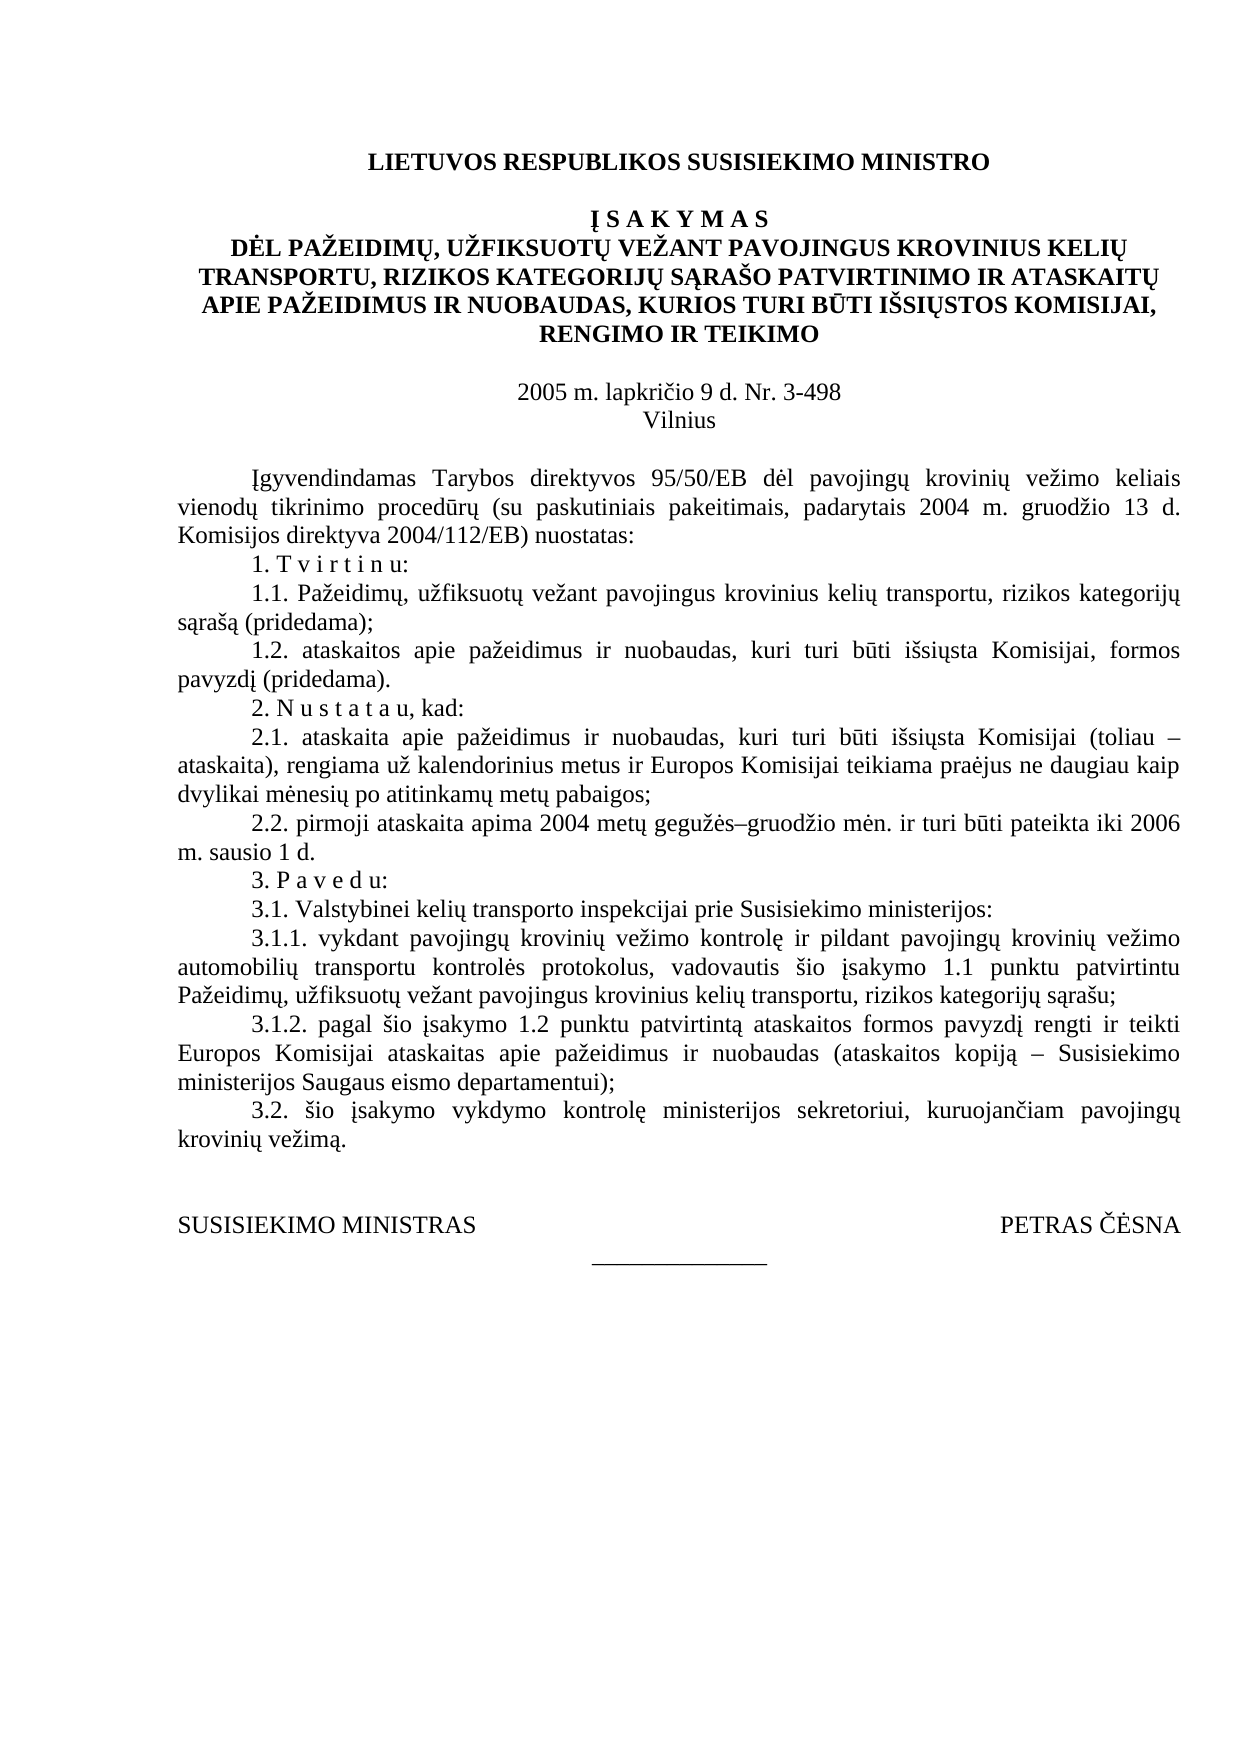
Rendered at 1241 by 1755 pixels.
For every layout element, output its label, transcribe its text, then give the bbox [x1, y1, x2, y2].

text 2005 m. lapkričio 9 d. Nr. 3-498 [177, 377, 1181, 406]
text SUSISIEKIMO MINISTRAS PETRAS ČĖSNA [177, 1211, 1181, 1239]
text ______________ [177, 1239, 1181, 1268]
text DĖL PAŽEIDIMŲ, UŽFIKSUOTŲ VEŽANT PAVOJINGUS KROVINIUS KELIŲ TRANSPORTU, RIZIKOS KATEGORIJŲ SĄRAŠO PATVIRTINIMO IR ATASKAITŲ APIE PAŽEIDIMUS IR NUOBAUDAS, KURIOS TURI BŪTI IŠSIŲSTOS KOMISIJAI, RENGIMO IR TEIKIMO [177, 233, 1181, 348]
text 1. Tvirtinu: [177, 549, 1181, 578]
text 2.2. pirmoji ataskaita apima 2004 metų gegužės–gruodžio mėn. ir turi būti pateikta iki 2006 m. sausio 1 d. [177, 808, 1181, 866]
text 3.2. šio įsakymo vykdymo kontrolę ministerijos sekretoriui, kuruojančiam pavojingų krovinių vežimą. [177, 1096, 1181, 1153]
text 3.1. Valstybinei kelių transporto inspekcijai prie Susisiekimo ministerijos: [177, 894, 1181, 923]
text 2. Nustatau, kad: [177, 693, 1181, 722]
text 3.1.1. vykdant pavojingų krovinių vežimo kontrolę ir pildant pavojingų krovinių vežimo automobilių transportu kontrolės protokolus, vadovautis šio įsakymo 1.1 punktu patvirtintu Pažeidimų, užfiksuotų vežant pavojingus krovinius kelių transportu, rizikos kategorijų sąrašu; [177, 923, 1181, 1009]
text 3.1.2. pagal šio įsakymo 1.2 punktu patvirtintą ataskaitos formos pavyzdį rengti ir teikti Europos Komisijai ataskaitas apie pažeidimus ir nuobaudas (ataskaitos kopiją – Susisiekimo ministerijos Saugaus eismo departamentui); [177, 1009, 1181, 1096]
text 2.1. ataskaita apie pažeidimus ir nuobaudas, kuri turi būti išsiųsta Komisijai (toliau – ataskaita), rengiama už kalendorinius metus ir Europos Komisijai teikiama praėjus ne daugiau kaip dvylikai mėnesių po atitinkamų metų pabaigos; [177, 722, 1181, 808]
text 1.2. ataskaitos apie pažeidimus ir nuobaudas, kuri turi būti išsiųsta Komisijai, formos pavyzdį (pridedama). [177, 636, 1181, 693]
text 1.1. Pažeidimų, užfiksuotų vežant pavojingus krovinius kelių transportu, rizikos kategorijų sąrašą (pridedama); [177, 578, 1181, 636]
text LIETUVOS RESPUBLIKOS SUSISIEKIMO MINISTRO [177, 147, 1181, 176]
text Įgyvendindamas Tarybos direktyvos 95/50/EB dėl pavojingų krovinių vežimo keliais vienodų tikrinimo procedūrų (su paskutiniais pakeitimais, padarytais 2004 m. gruodžio 13 d. Komisijos direktyva 2004/112/EB) nuostatas: [177, 463, 1181, 549]
text Vilnius [177, 406, 1181, 434]
text 3. Pavedu: [177, 866, 1181, 894]
text Į S A K Y M A S [177, 204, 1181, 233]
